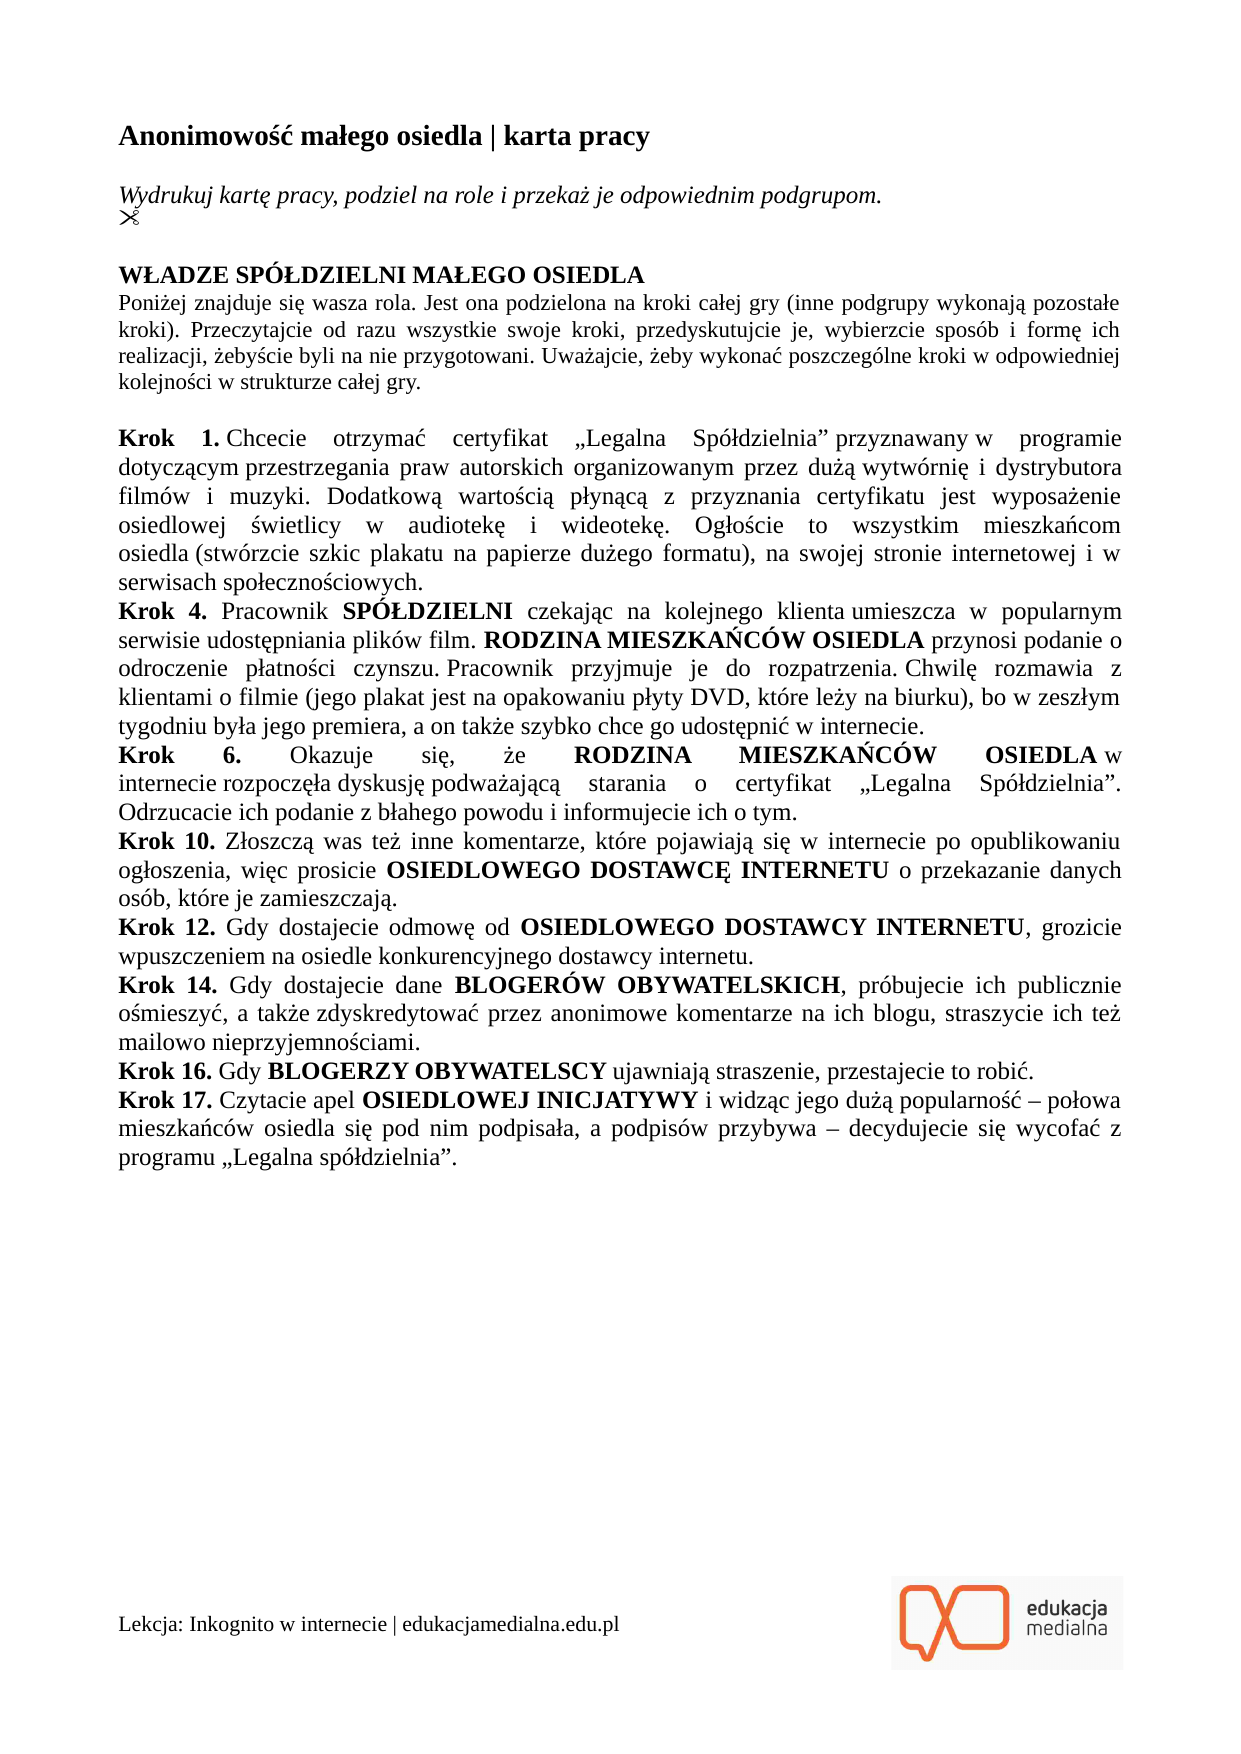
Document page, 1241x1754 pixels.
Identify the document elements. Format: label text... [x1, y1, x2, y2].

text Krok 16. Gdy BLOGERZY OBYWATELSCY ujawniają straszenie, przestajecie to robić. [118, 1056, 1122, 1085]
text Krok 4. Pracownik SPÓŁDZIELNI czekając na kolejnego klienta umieszcza w popularnym serwisie udostępniania plików film. RODZINA MIESZKAŃCÓW OSIEDLA przynosi podanie o odroczenie płatności czynszu. Pracownik przyjmuje je do rozpatrzenia. Chwilę rozmawia z klientami o filmie (jego plakat jest na opakowaniu płyty DVD, które leży na biurku), bo w zeszłym tygodniu była jego premiera, a on także szybko chce go udostępnić w internecie. [118, 596, 1122, 740]
text Krok 14. Gdy dostajecie dane BLOGERÓW OBYWATELSKICH, próbujecie ich publicznie ośmieszyć, a także zdyskredytować przez anonimowe komentarze na ich blogu, straszycie ich też mailowo nieprzyjemnościami. [118, 970, 1122, 1056]
text WŁADZE SPÓŁDZIELNI MAŁEGO OSIEDLA [118, 261, 1122, 289]
text  [118, 232, 1122, 261]
text Krok 6. Okazuje się, że RODZINA MIESZKAŃCÓW OSIEDLA w internecie rozpoczęła dyskusję podważającą starania o certyfikat „Legalna Spółdzielnia”. Odrzucacie ich podanie z błahego powodu i informujecie ich o tym. [118, 740, 1122, 826]
text Anonimowość małego osiedla | karta pracy [118, 118, 1122, 152]
text Krok 10. Złoszczą was też inne komentarze, które pojawiają się w internecie po opublikowaniu ogłoszenia, więc prosicie OSIEDLOWEGO DOSTAWCĘ INTERNETU o przekazanie danych osób, które je zamieszczają. [118, 826, 1122, 912]
text Krok 17. Czytacie apel OSIEDLOWEJ INICJATYWY i widząc jego dużą popularność – połowa mieszkańców osiedla się pod nim podpisała, a podpisów przybywa – decydujecie się wycofać z programu „Legalna spółdzielnia”. [118, 1085, 1122, 1171]
text Krok 1. Chcecie otrzymać certyfikat „Legalna Spółdzielnia” przyznawany w programie dotyczącym przestrzegania praw autorskich organizowanym przez dużą wytwórnię i dystrybutora filmów i muzyki. Dodatkową wartością płynącą z przyznania certyfikatu jest wyposażenie osiedlowej świetlicy w audiotekę i wideotekę. Ogłoście to wszystkim mieszkańcom osiedla (stwórzcie szkic plakatu na papierze dużego formatu), na swojej stronie internetowej i w serwisach społecznościowych. [118, 423, 1122, 596]
text Poniżej znajduje się wasza rola. Jest ona podzielona na kroki całej gry (inne podgrupy wykonają pozostałe kroki). Przeczytajcie od razu wszystkie swoje kroki, przedyskutujcie je, wybierzcie sposób i formę ich realizacji, żebyście byli na nie przygotowani. Uważajcie, żeby wykonać poszczególne kroki w odpowiedniej kolejności w strukturze całej gry. [118, 289, 1122, 395]
text  [118, 209, 1122, 232]
picture [891, 1576, 1124, 1670]
text Krok 12. Gdy dostajecie odmowę od OSIEDLOWEGO DOSTAWCY INTERNETU, grozicie wpuszczeniem na osiedle konkurencyjnego dostawcy internetu. [118, 912, 1122, 970]
text Wydrukuj kartę pracy, podziel na role i przekaż je odpowiednim podgrupom. [118, 180, 1122, 209]
